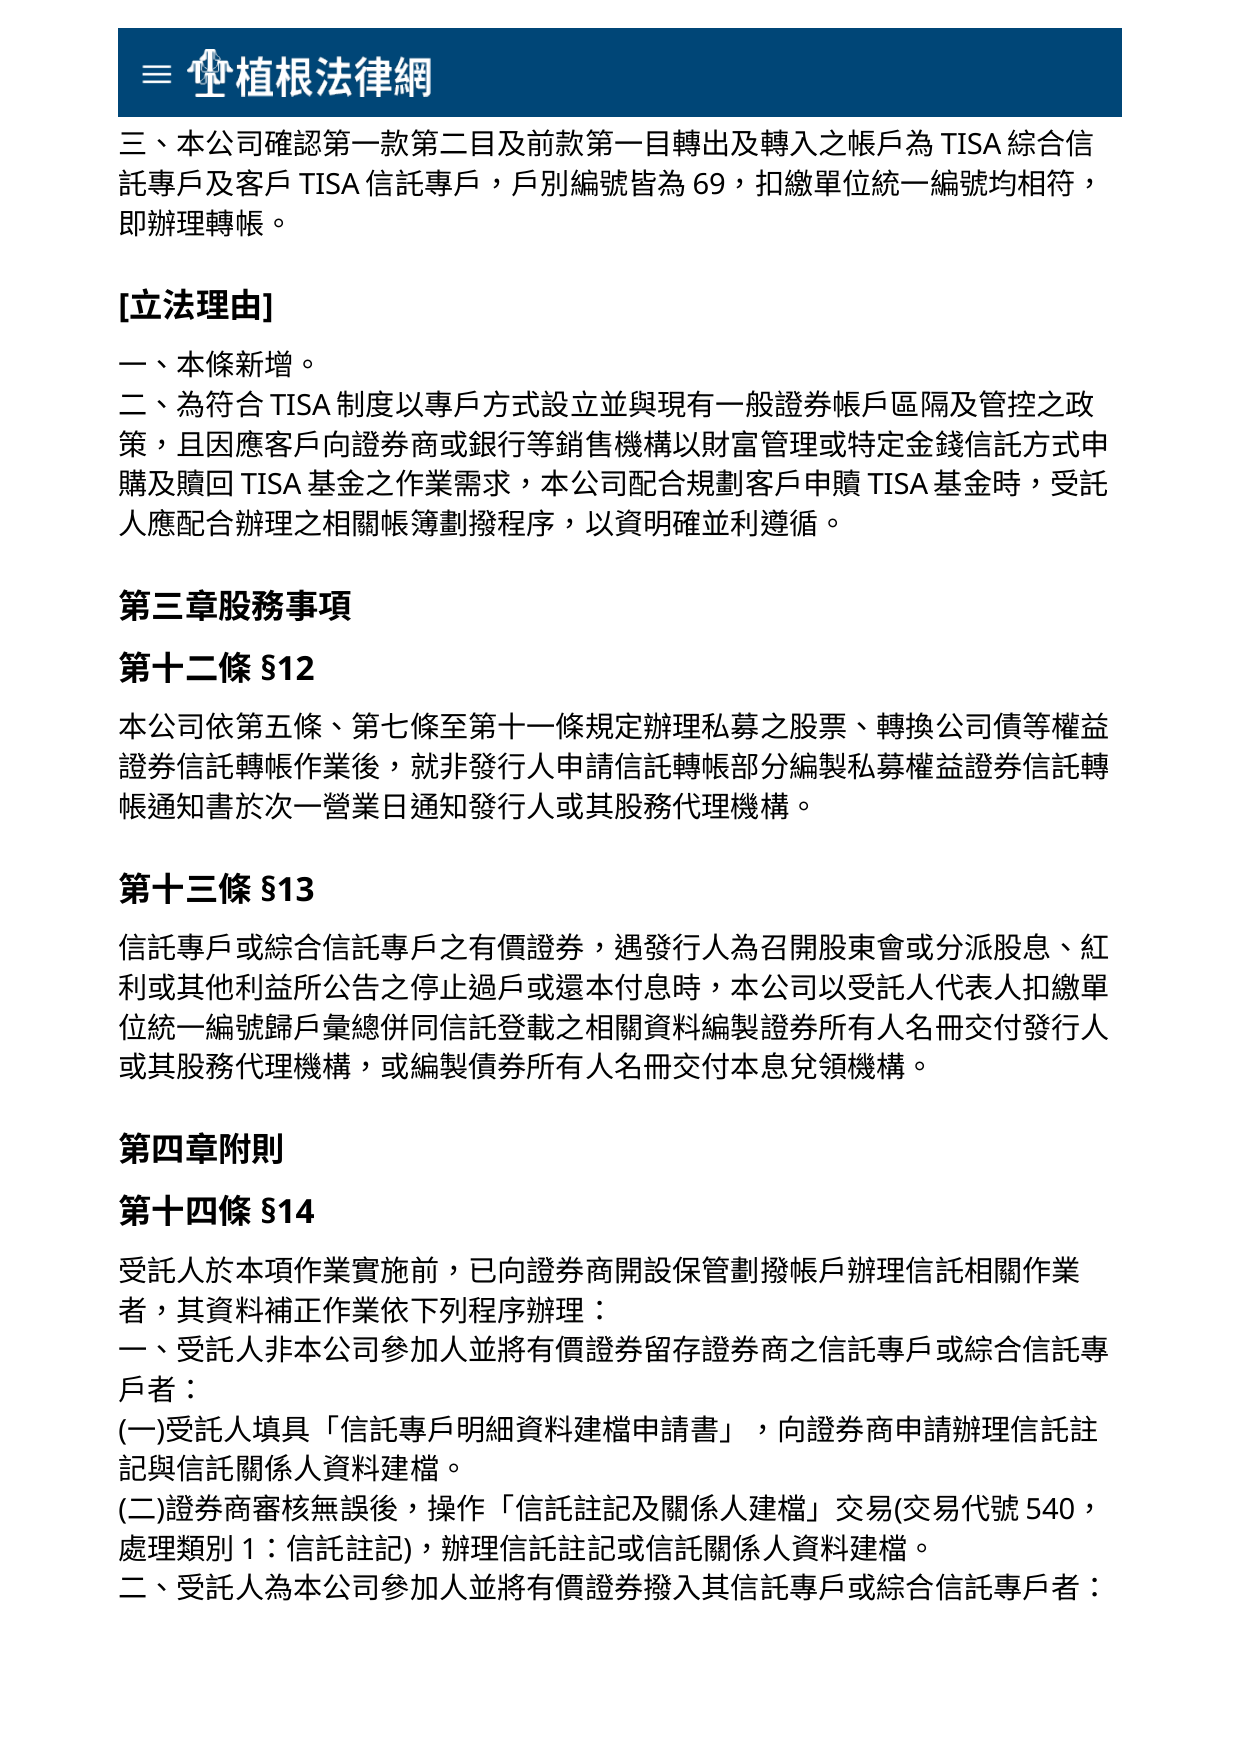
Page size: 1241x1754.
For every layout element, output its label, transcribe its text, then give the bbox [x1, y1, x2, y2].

text 第四章附則 [118, 1126, 1122, 1171]
text 第十四條 §14 [118, 1188, 1122, 1233]
text 受託人於本項作業實施前，已向證券商開設保管劃撥帳戶辦理信託相關作業者，其資料補正作業依下列程序辦理： [118, 1250, 1122, 1329]
text 二、為符合TISA制度以專戶方式設立並與現有一般證券帳戶區隔及管控之政策，且因應客戶向證券商或銀行等銷售機構以財富管理或特定金錢信託方式申購及贖回TISA基金之作業需求，本公司配合規劃客戶申贖TISA基金時，受託人應配合辦理之相關帳簿劃撥程序，以資明確並利遵循。 [118, 384, 1122, 543]
text 第十三條 §13 [118, 865, 1122, 911]
picture [118, 28, 1122, 117]
text 一、本條新增。 [118, 344, 1122, 384]
text [立法理由] [118, 282, 1122, 328]
text 信託專戶或綜合信託專戶之有價證券，遇發行人為召開股東會或分派股息、紅利或其他利益所公告之停止過戶或還本付息時，本公司以受託人代表人扣繳單位統一編號歸戶彙總併同信託登載之相關資料編製證券所有人名冊交付發行人或其股務代理機構，或編製債券所有人名冊交付本息兌領機構。 [118, 927, 1122, 1086]
text (一)受託人填具「信託專戶明細資料建檔申請書」，向證券商申請辦理信託註記與信託關係人資料建檔。 [118, 1409, 1122, 1488]
text (二)證券商審核無誤後，操作「信託註記及關係人建檔」交易(交易代號540，處理類別1：信託註記)，辦理信託註記或信託關係人資料建檔。 [118, 1488, 1122, 1568]
text 第三章股務事項 [118, 582, 1122, 628]
text 第十二條 §12 [118, 644, 1122, 690]
text 一、受託人非本公司參加人並將有價證券留存證券商之信託專戶或綜合信託專戶者： [118, 1329, 1122, 1409]
text 二、受託人為本公司參加人並將有價證券撥入其信託專戶或綜合信託專戶者： [118, 1568, 1122, 1607]
text 本公司依第五條、第七條至第十一條規定辦理私募之股票、轉換公司債等權益證券信託轉帳作業後，就非發行人申請信託轉帳部分編製私募權益證券信託轉帳通知書於次一營業日通知發行人或其股務代理機構。 [118, 707, 1122, 826]
text 三、本公司確認第一款第二目及前款第一目轉出及轉入之帳戶為TISA綜合信託專戶及客戶TISA信託專戶，戶別編號皆為69，扣繳單位統一編號均相符，即辦理轉帳。 [118, 123, 1122, 243]
